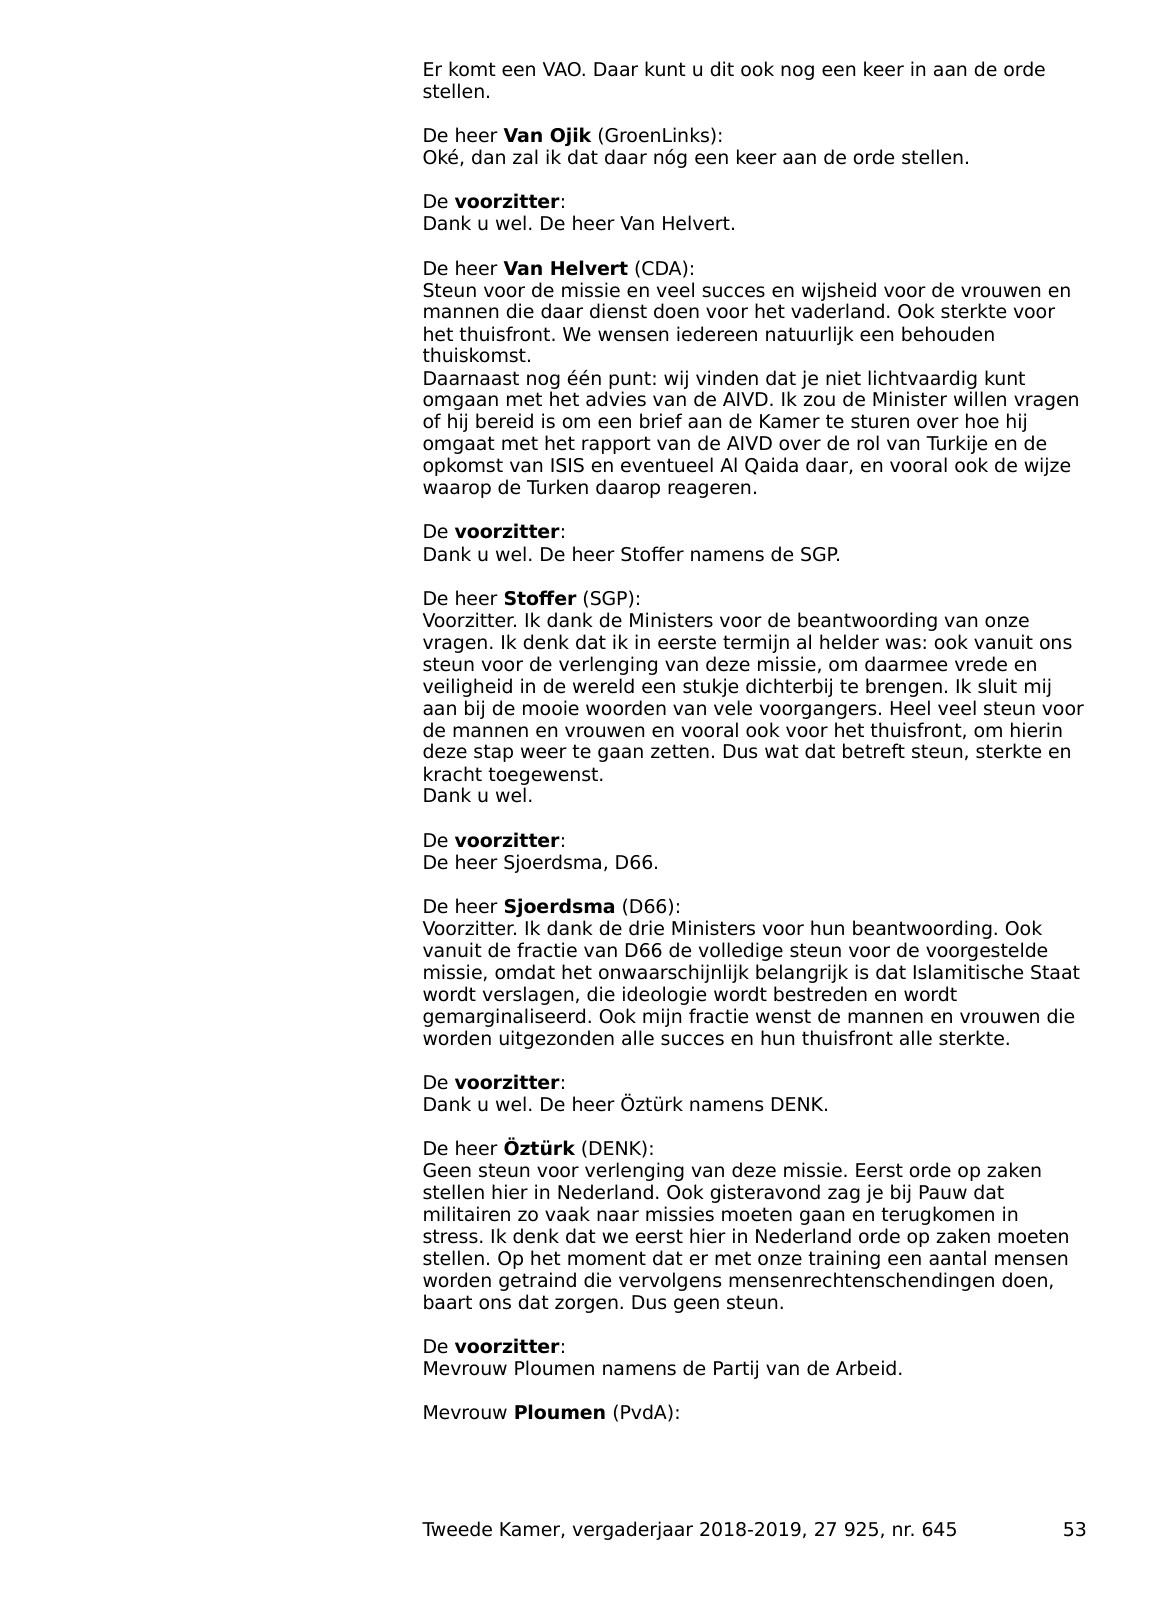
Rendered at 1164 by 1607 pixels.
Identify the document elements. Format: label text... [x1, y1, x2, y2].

text Dank u wel. De heer Öztürk namens DENK. [422, 1094, 1087, 1116]
text Steun voor de missie en veel succes en wijsheid voor de vrouwen en mannen die daar dienst doen voor het vaderland. Ook sterkte voor het thuisfront. We wensen iedereen natuurlijk een behouden thuiskomst. [422, 279, 1087, 367]
text De voorzitter: [422, 521, 1087, 543]
text Oké, dan zal ik dat daar nóg een keer aan de orde stellen. [422, 147, 1087, 169]
text Dank u wel. De heer Van Helvert. [422, 213, 1087, 235]
text Mevrouw Ploumen (PvdA): [422, 1402, 1087, 1424]
text Mevrouw Ploumen namens de Partij van de Arbeid. [422, 1358, 1087, 1380]
text De voorzitter: [422, 829, 1087, 852]
text De heer Sjoerdsma (D66): [422, 896, 1087, 918]
text Dank u wel. [422, 785, 1087, 807]
text Voorzitter. Ik dank de drie Ministers voor hun beantwoording. Ook vanuit de fractie van D66 de volledige steun voor de voorgestelde missie, omdat het onwaarschijnlijk belangrijk is dat Islamitische Staat wordt verslagen, die ideologie wordt bestreden en wordt gemarginaliseerd. Ook mijn fractie wenst de mannen en vrouwen die worden uitgezonden alle succes en hun thuisfront alle sterkte. [422, 918, 1087, 1049]
text De voorzitter: [422, 191, 1087, 213]
text Voorzitter. Ik dank de Ministers voor de beantwoording van onze vragen. Ik denk dat ik in eerste termijn al helder was: ook vanuit ons steun voor de verlenging van deze missie, om daarmee vrede en veiligheid in de wereld een stukje dichterbij te brengen. Ik sluit mij aan bij de mooie woorden van vele voorgangers. Heel veel steun voor de mannen en vrouwen en vooral ook voor het thuisfront, om hierin deze stap weer te gaan zetten. Dus wat dat betreft steun, sterkte en kracht toegewenst. [422, 609, 1087, 785]
text Daarnaast nog één punt: wij vinden dat je niet lichtvaardig kunt omgaan met het advies van de AIVD. Ik zou de Minister willen vragen of hij bereid is om een brief aan de Kamer te sturen over hoe hij omgaat met het rapport van de AIVD over de rol van Turkije en de opkomst van ISIS en eventueel Al Qaida daar, en vooral ook de wijze waarop de Turken daarop reageren. [422, 367, 1087, 499]
text De voorzitter: [422, 1072, 1087, 1094]
text De heer Sjoerdsma, D66. [422, 852, 1087, 873]
text Dank u wel. De heer Stoffer namens de SGP. [422, 543, 1087, 565]
text De heer Öztürk (DENK): [422, 1138, 1087, 1160]
text De heer Van Ojik (GroenLinks): [422, 125, 1087, 147]
text De heer Van Helvert (CDA): [422, 257, 1087, 279]
text Er komt een VAO. Daar kunt u dit ook nog een keer in aan de orde stellen. [422, 59, 1087, 103]
text De heer Stoffer (SGP): [422, 588, 1087, 609]
text Geen steun voor verlenging van deze missie. Eerst orde op zaken stellen hier in Nederland. Ook gisteravond zag je bij Pauw dat militairen zo vaak naar missies moeten gaan en terugkomen in stress. Ik denk dat we eerst hier in Nederland orde op zaken moeten stellen. Op het moment dat er met onze training een aantal mensen worden getraind die vervolgens mensenrechtenschendingen doen, baart ons dat zorgen. Dus geen steun. [422, 1160, 1087, 1314]
text De voorzitter: [422, 1336, 1087, 1358]
